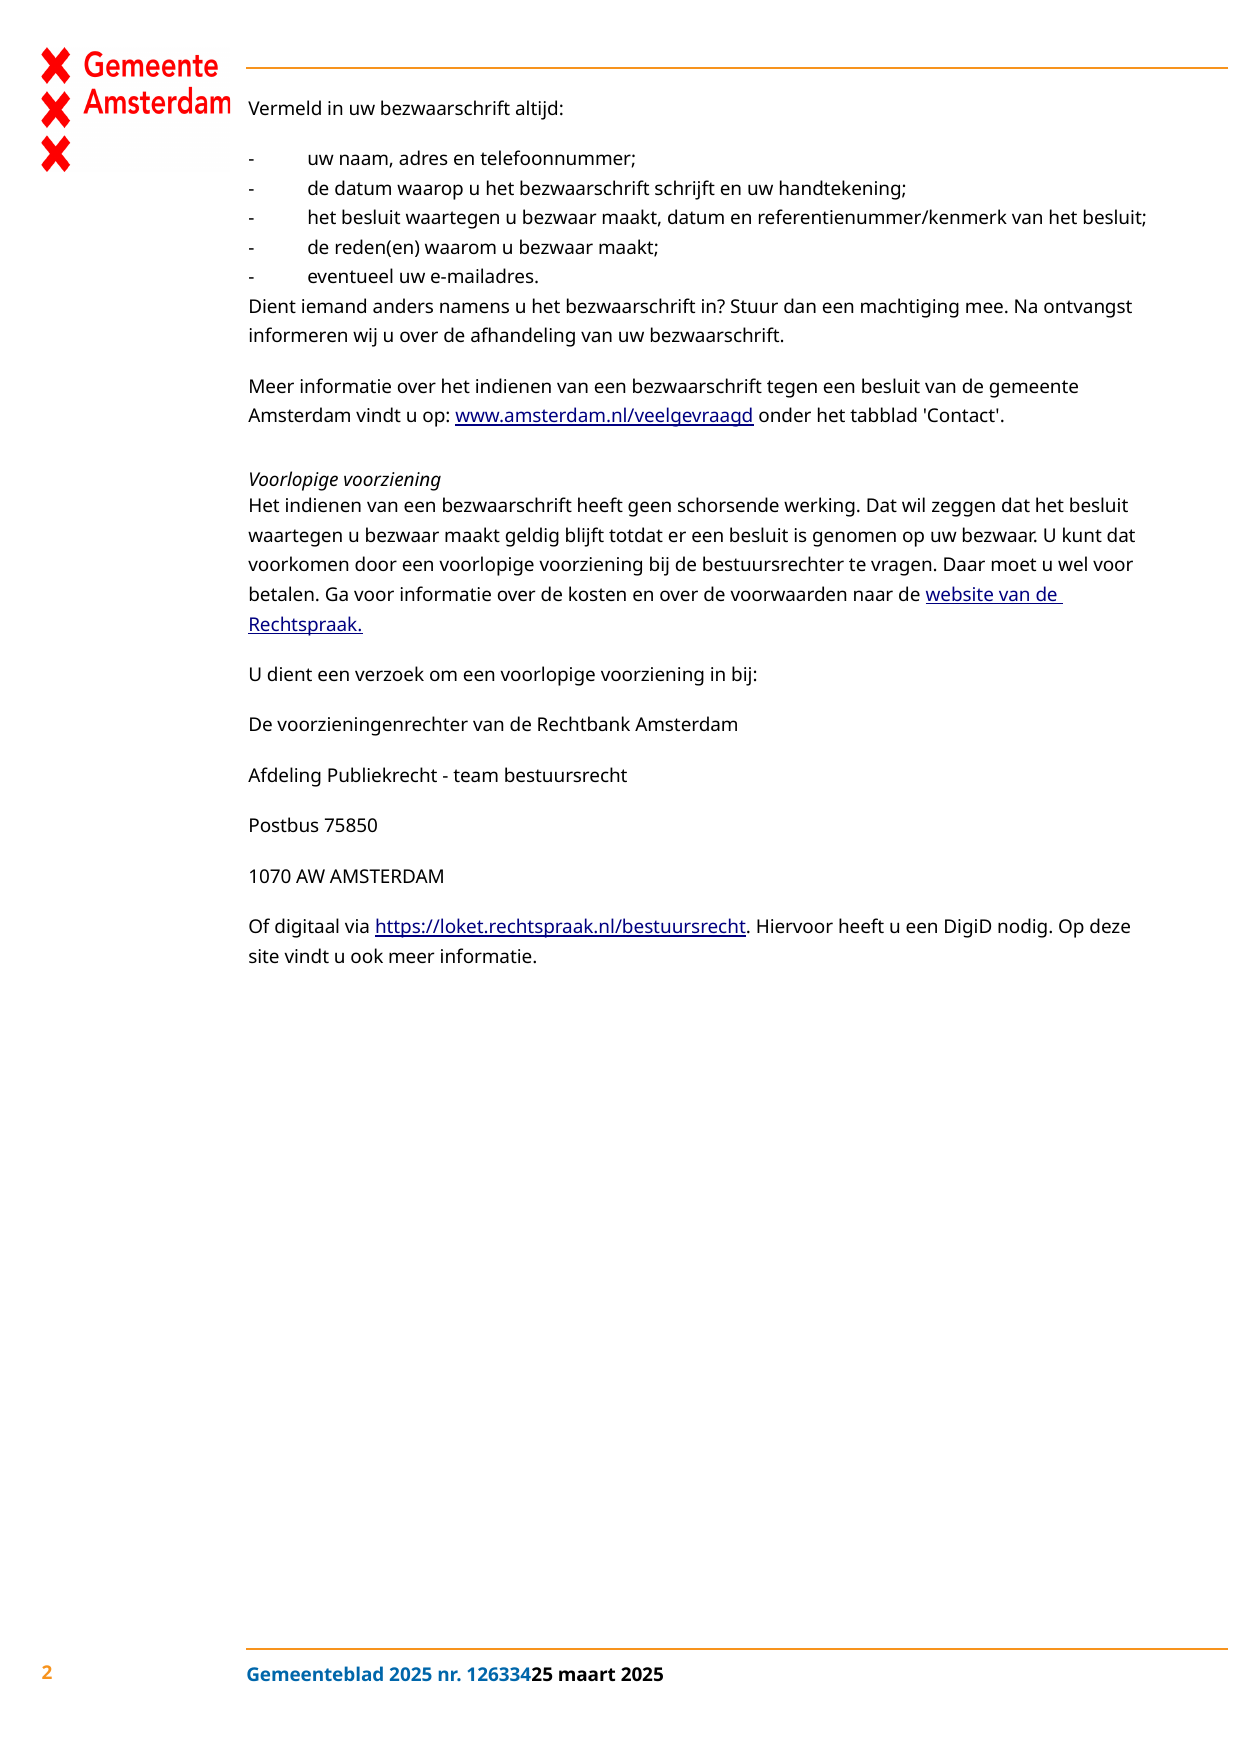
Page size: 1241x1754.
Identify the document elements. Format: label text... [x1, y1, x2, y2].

text Meer informatie over het indienen van een bezwaarschrift tegen een besluit van de gemeente Amsterdam vindt u op: www.amsterdam.nl/veelgevraagd onder het tabblad 'Contact'. [248, 373, 1152, 428]
list uw naam, adres en telefoonnummer; [248, 145, 1152, 171]
text De voorzieningenrechter van de Rechtbank Amsterdam [248, 712, 1152, 737]
text Of digitaal via https://loket.rechtspraak.nl/bestuursrecht. Hiervoor heeft u een DigiD nodig. Op deze site vindt u ook meer informatie. [248, 913, 1152, 968]
list eventueel uw e-mailadres. [248, 263, 1152, 289]
text Vermeld in uw bezwaarschrift altijd: [248, 95, 1152, 121]
text Voorlopige voorziening [248, 467, 1152, 492]
text Postbus 75850 [248, 812, 1152, 838]
text Afdeling Publiekrecht - team bestuursrecht [248, 762, 1152, 788]
text Dient iemand anders namens u het bezwaarschrift in? Stuur dan een machtiging mee. Na ontvangst informeren wij u over de afhandeling van uw bezwaarschrift. [248, 293, 1152, 348]
text Het indienen van een bezwaarschrift heeft geen schorsende werking. Dat wil zeggen dat het besluit waartegen u bezwaar maakt geldig blijft totdat er een besluit is genomen op uw bezwaar. U kunt dat voorkomen door een voorlopige voorziening bij de bestuursrechter te vragen. Daar moet u wel voor betalen. Ga voor informatie over de kosten en over de voorwaarden naar de website van de Rechtspraak. [248, 492, 1152, 636]
text U dient een verzoek om een voorlopige voorziening in bij: [248, 661, 1152, 687]
list het besluit waartegen u bezwaar maakt, datum en referentienummer/kenmerk van het besluit; [248, 204, 1152, 230]
list de datum waarop u het bezwaarschrift schrijft en uw handtekening; [248, 175, 1152, 201]
text 1070 AW AMSTERDAM [248, 863, 1152, 888]
picture [41, 47, 231, 172]
list de reden(en) waarom u bezwaar maakt; [248, 234, 1152, 260]
